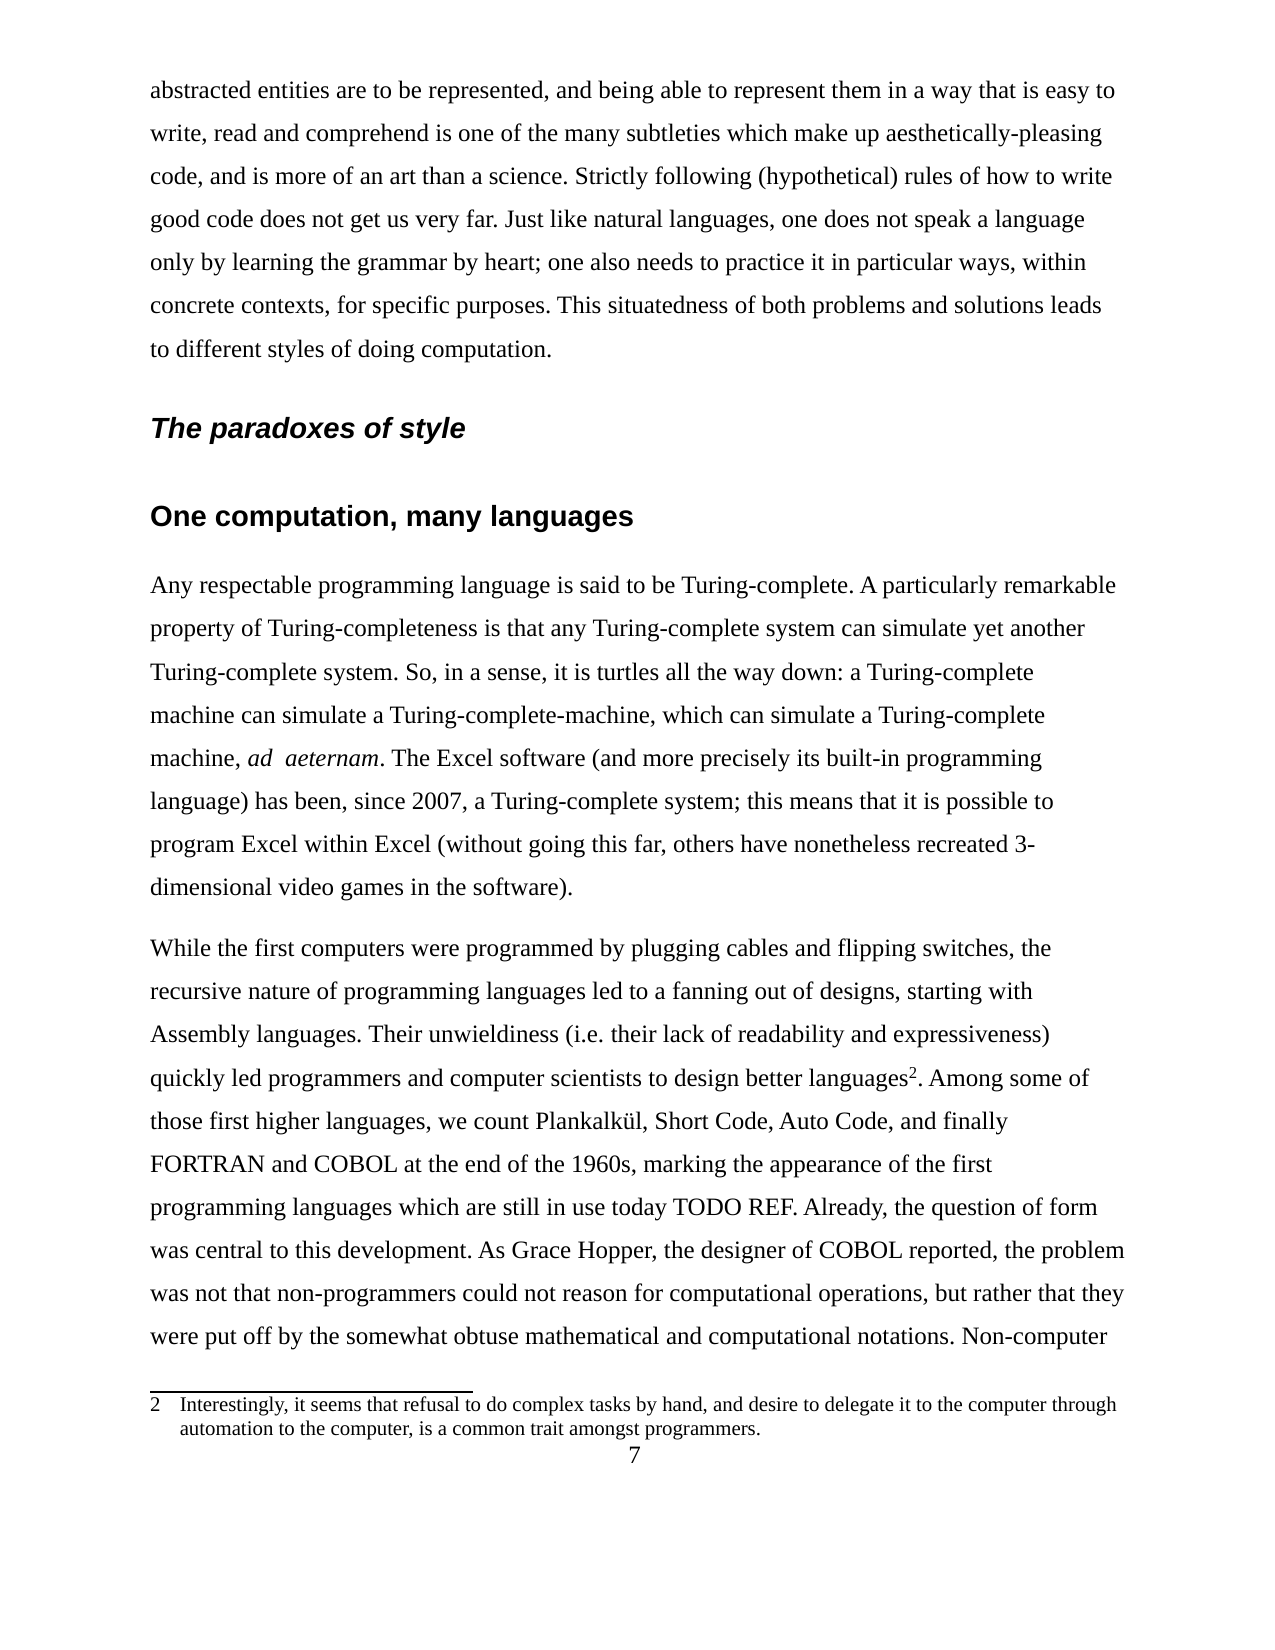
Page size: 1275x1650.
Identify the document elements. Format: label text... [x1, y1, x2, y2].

subtitle The paradoxes of style [150, 411, 1125, 444]
text While the first computers were programmed by plugging cables and flipping switches, the recursive nature of programming languages led to a fanning out of designs, starting with Assembly languages. Their unwieldiness (i.e. their lack of readability and expressiveness) quickly led programmers and computer scientists to design better languages. Among some of those first higher languages, we count Plankalkül, Short Code, Auto Code, and finally FORTRAN and COBOL at the end of the 1960s, marking the appearance of the first programming languages which are still in use today TODO REF. Already, the question of form was central to this development. As Grace Hopper, the designer of COBOL reported, the problem was not that non-programmers could not reason for computational operations, but rather that they were put off by the somewhat obtuse mathematical and computational notations. Non-computer [150, 933, 1125, 1350]
text Any respectable programming language is said to be Turing-complete. A particularly remarkable property of Turing-completeness is that any Turing-complete system can simulate yet another Turing-complete system. So, in a sense, it is turtles all the way down: a Turing-complete machine can simulate a Turing-complete-machine, which can simulate a Turing-complete machine, ad aeternam. The Excel software (and more precisely its built-in programming language) has been, since 2007, a Turing-complete system; this means that it is possible to program Excel within Excel (without going this far, others have nonetheless recreated 3-dimensional video games in the software). [150, 570, 1125, 901]
subtitle One computation, many languages [150, 499, 1125, 532]
text abstracted entities are to be represented, and being able to represent them in a way that is easy to write, read and comprehend is one of the many subtleties which make up aesthetically-pleasing code, and is more of an art than a science. Strictly following (hypothetical) rules of how to write good code does not get us very far. Just like natural languages, one does not speak a language only by learning the grammar by heart; one also needs to practice it in particular ways, within concrete contexts, for specific purposes. This situatedness of both problems and solutions leads to different styles of doing computation. [150, 75, 1125, 362]
text Interestingly, it seems that refusal to do complex tasks by hand, and desire to delegate it to the computer through automation to the computer, is a common trait amongst programmers. [150, 1392, 1125, 1440]
